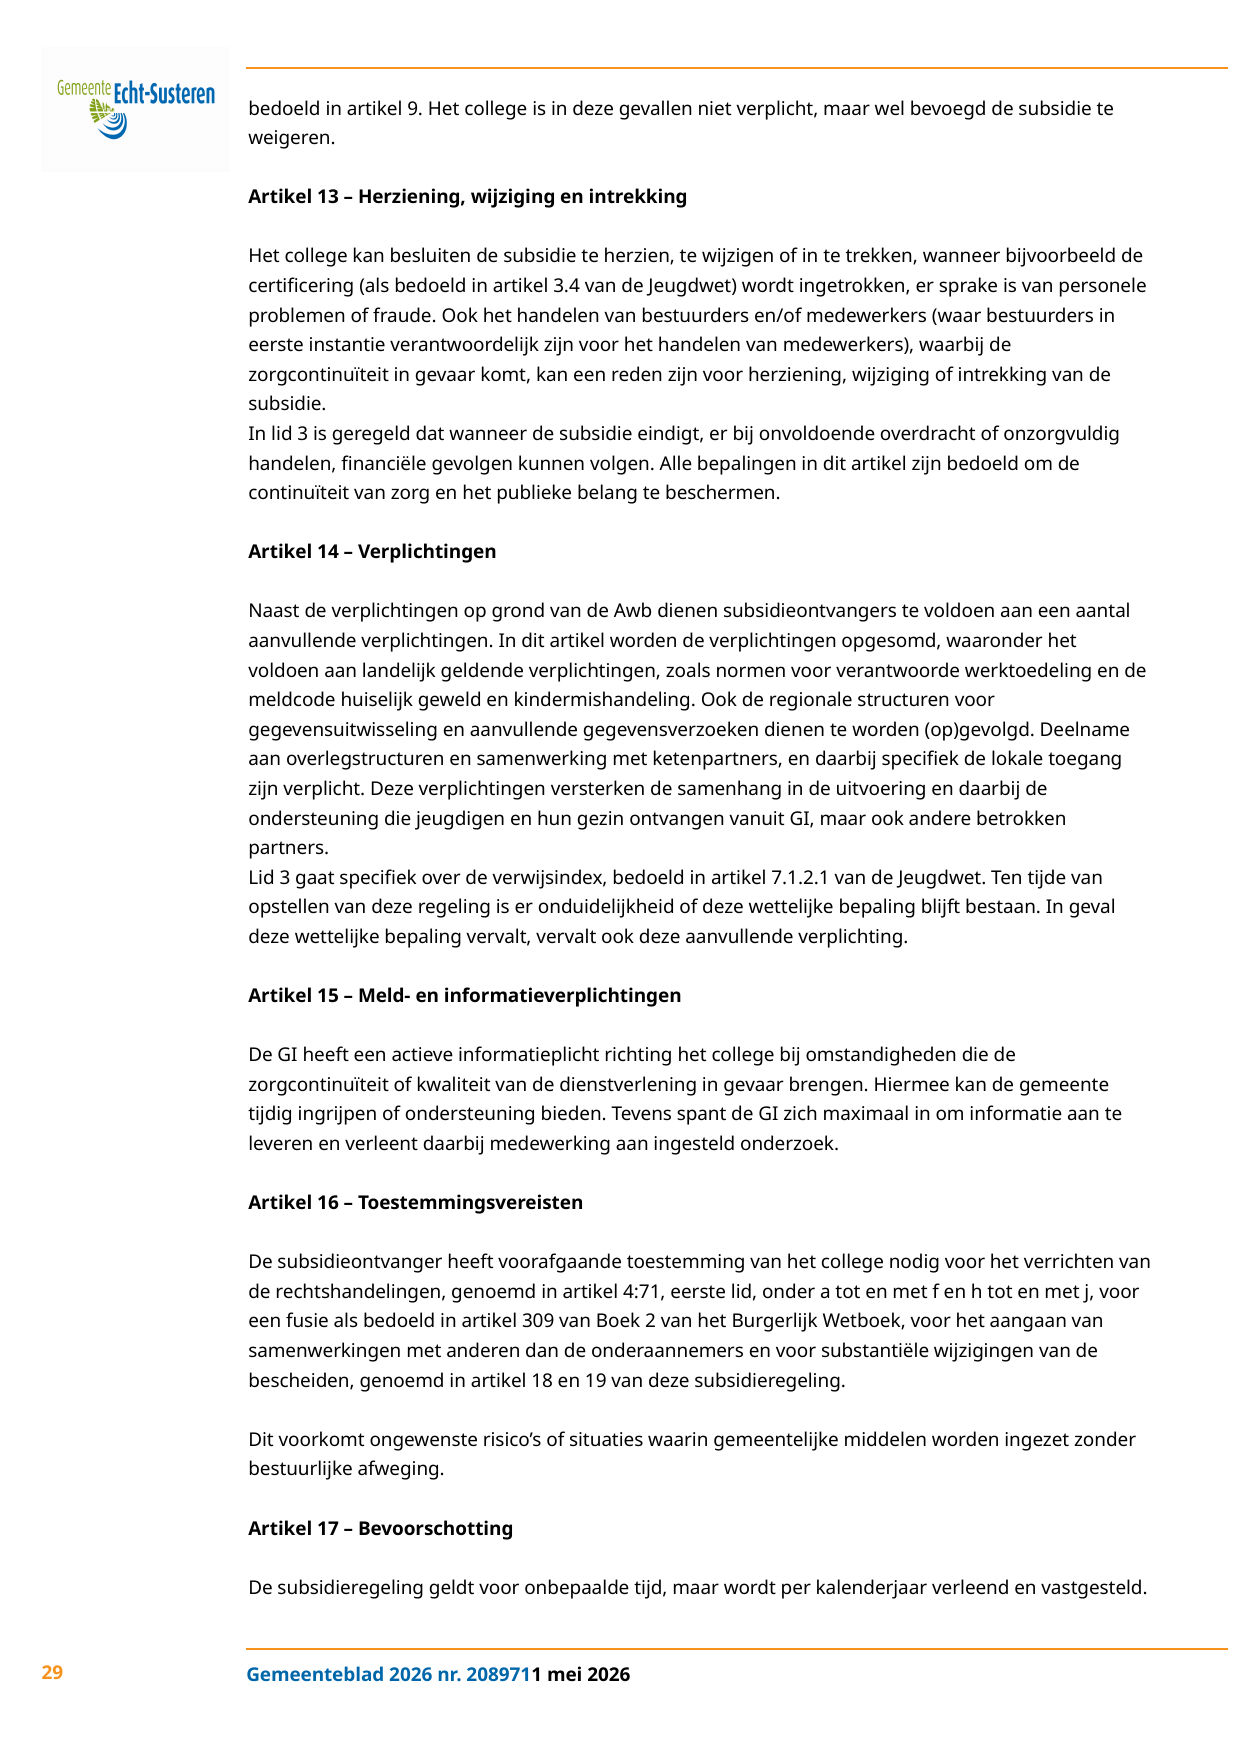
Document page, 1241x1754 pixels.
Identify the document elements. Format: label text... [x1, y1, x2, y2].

text De GI heeft een actieve informatieplicht richting het college bij omstandigheden die de zorgcontinuïteit of kwaliteit van de dienstverlening in gevaar brengen. Hiermee kan de gemeente tijdig ingrijpen of ondersteuning bieden. Tevens spant de GI zich maximaal in om informatie aan te leveren en verleent daarbij medewerking aan ingesteld onderzoek. [248, 1041, 1152, 1156]
text Artikel 14 – Verplichtingen [248, 538, 1152, 564]
text De subsidieontvanger heeft voorafgaande toestemming van het college nodig voor het verrichten van de rechtshandelingen, genoemd in artikel 4:71, eerste lid, onder a tot en met f en h tot en met j, voor een fusie als bedoeld in artikel 309 van Boek 2 van het Burgerlijk Wetboek, voor het aangaan van samenwerkingen met anderen dan de onderaannemers en voor substantiële wijzigingen van de bescheiden, genoemd in artikel 18 en 19 van deze subsidieregeling. [248, 1248, 1152, 1393]
text Dit voorkomt ongewenste risico’s of situaties waarin gemeentelijke middelen worden ingezet zonder bestuurlijke afweging. [248, 1426, 1152, 1481]
text Artikel 17 – Bevoorschotting [248, 1515, 1152, 1541]
text bedoeld in artikel 9. Het college is in deze gevallen niet verplicht, maar wel bevoegd de subsidie te weigeren. [248, 95, 1152, 150]
text Artikel 13 – Herziening, wijziging en intrekking [248, 183, 1152, 209]
text De subsidieregeling geldt voor onbepaalde tijd, maar wordt per kalenderjaar verleend en vastgesteld. [248, 1574, 1152, 1600]
text Naast de verplichtingen op grond van de Awb dienen subsidieontvangers te voldoen aan een aantal aanvullende verplichtingen. In dit artikel worden de verplichtingen opgesomd, waaronder het voldoen aan landelijk geldende verplichtingen, zoals normen voor verantwoorde werktoedeling en de meldcode huiselijk geweld en kindermishandeling. Ook de regionale structuren voor gegevensuitwisseling en aanvullende gegevensverzoeken dienen te worden (op)gevolgd. Deelname aan overlegstructuren en samenwerking met ketenpartners, en daarbij specifiek de lokale toegang zijn verplicht. Deze verplichtingen versterken de samenhang in de uitvoering en daarbij de ondersteuning die jeugdigen en hun gezin ontvangen vanuit GI, maar ook andere betrokken partners. [248, 598, 1152, 860]
text Lid 3 gaat specifiek over de verwijsindex, bedoeld in artikel 7.1.2.1 van de Jeugdwet. Ten tijde van opstellen van deze regeling is er onduidelijkheid of deze wettelijke bepaling blijft bestaan. In geval deze wettelijke bepaling vervalt, vervalt ook deze aanvullende verplichting. [248, 864, 1152, 949]
text In lid 3 is geregeld dat wanneer de subsidie eindigt, er bij onvoldoende overdracht of onzorgvuldig handelen, financiële gevolgen kunnen volgen. Alle bepalingen in dit artikel zijn bedoeld om de continuïteit van zorg en het publieke belang te beschermen. [248, 420, 1152, 505]
text Artikel 15 – Meld- en informatieverplichtingen [248, 982, 1152, 1008]
text Artikel 16 – Toestemmingsvereisten [248, 1189, 1152, 1215]
picture [41, 47, 231, 172]
text Het college kan besluiten de subsidie te herzien, te wijzigen of in te trekken, wanneer bijvoorbeeld de certificering (als bedoeld in artikel 3.4 van de Jeugdwet) wordt ingetrokken, er sprake is van personele problemen of fraude. Ook het handelen van bestuurders en/of medewerkers (waar bestuurders in eerste instantie verantwoordelijk zijn voor het handelen van medewerkers), waarbij de zorgcontinuïteit in gevaar komt, kan een reden zijn voor herziening, wijziging of intrekking van de subsidie. [248, 243, 1152, 416]
